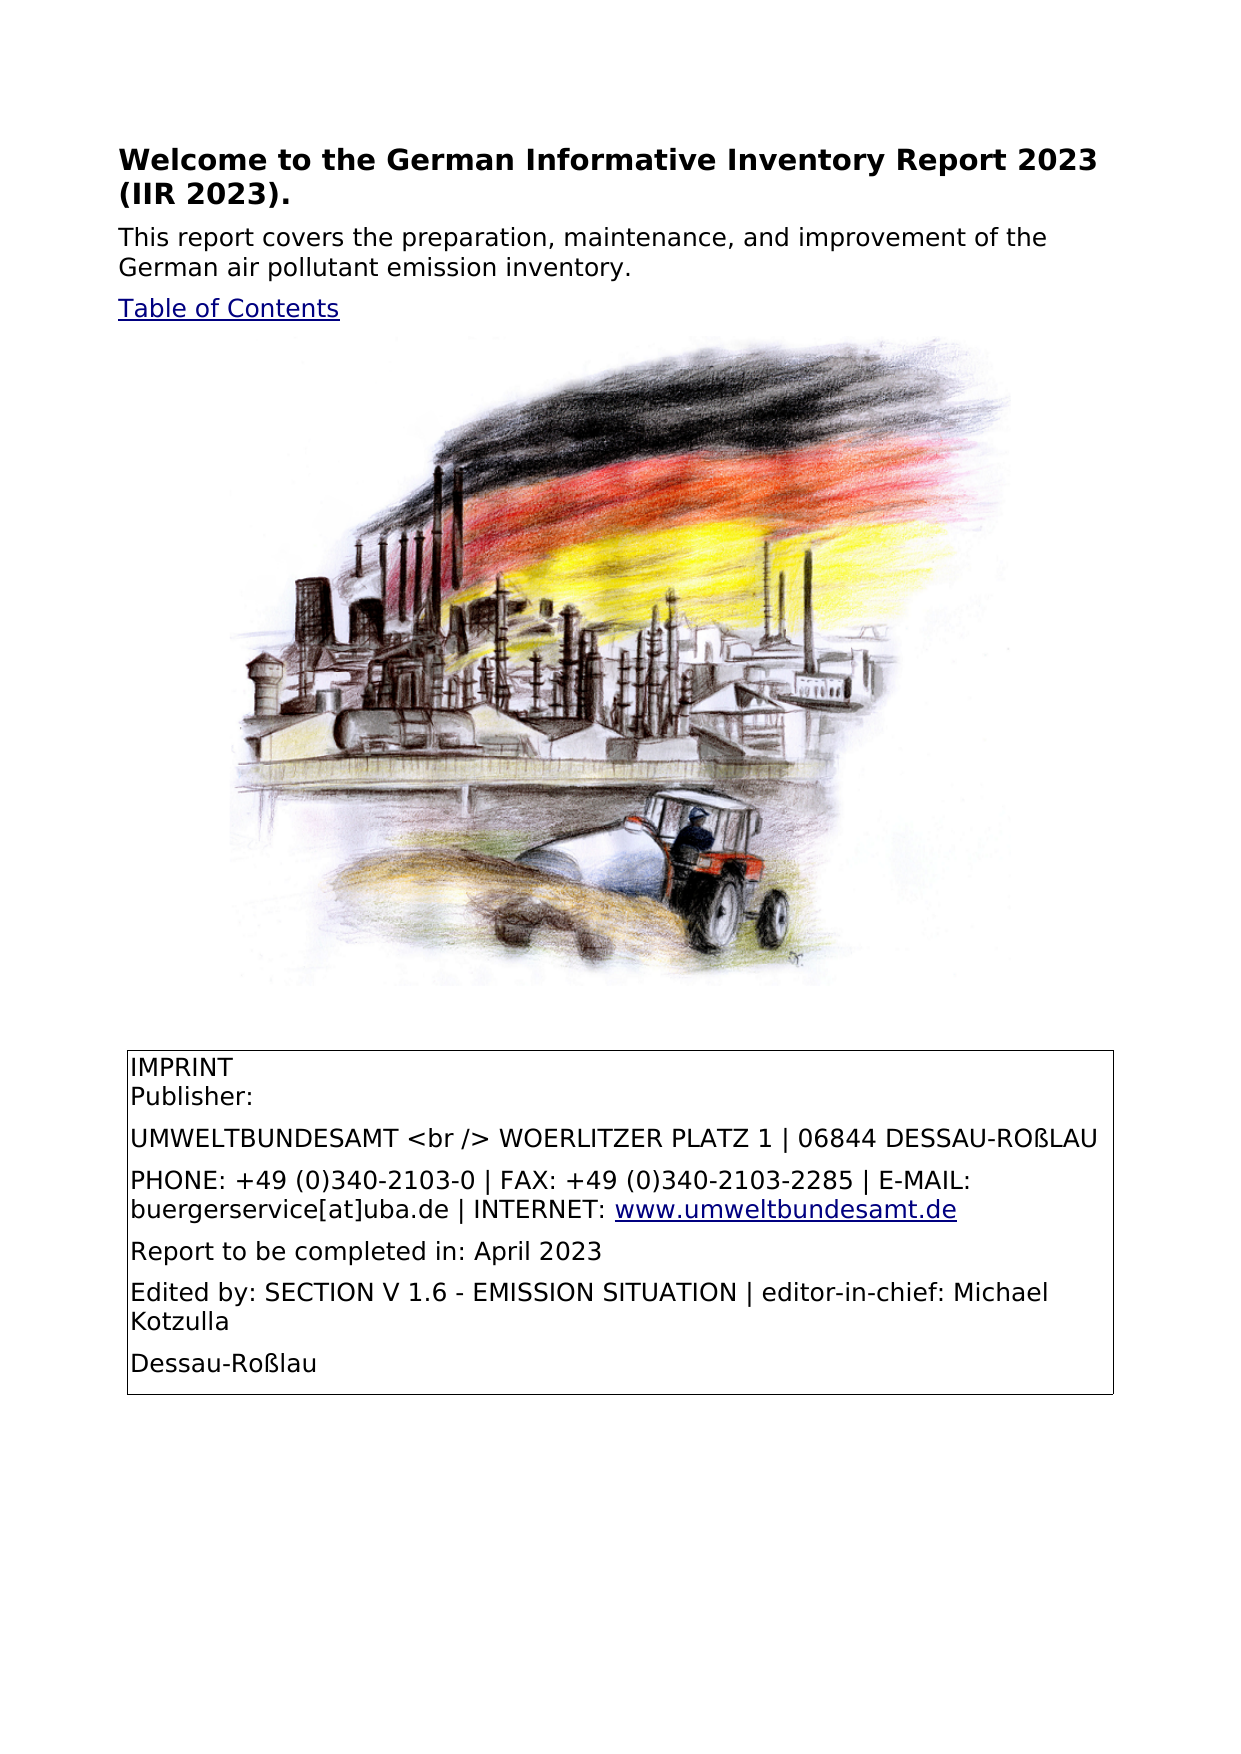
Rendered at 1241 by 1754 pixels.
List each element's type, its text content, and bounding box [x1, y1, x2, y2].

text This report covers the preparation, maintenance, and improvement of the German air pollutant emission inventory. [118, 223, 1122, 282]
text Table of Contents [118, 294, 1122, 323]
subtitle Welcome to the German Informative Inventory Report 2023 (IIR 2023). [118, 143, 1122, 211]
table_header IMPRINT Publisher: UMWELTBUNDESAMT <br /> WOERLITZER PLATZ 1 | 06844 DESSAU-ROßLAU PHONE: +49 (0)340-2103-0 | FAX: +49 (0)340-2103-2285 | E-MAIL: buergerservice[at]uba.de | INTERNET: www.umweltbundesamt.de Report to be completed in: April 2023 Edited by: SECTION V 1.6 - EMISSION SITUATION | editor-in-chief: Michael Kotzulla Dessau-Roßlau [128, 1051, 1113, 1394]
picture [229, 336, 1011, 986]
